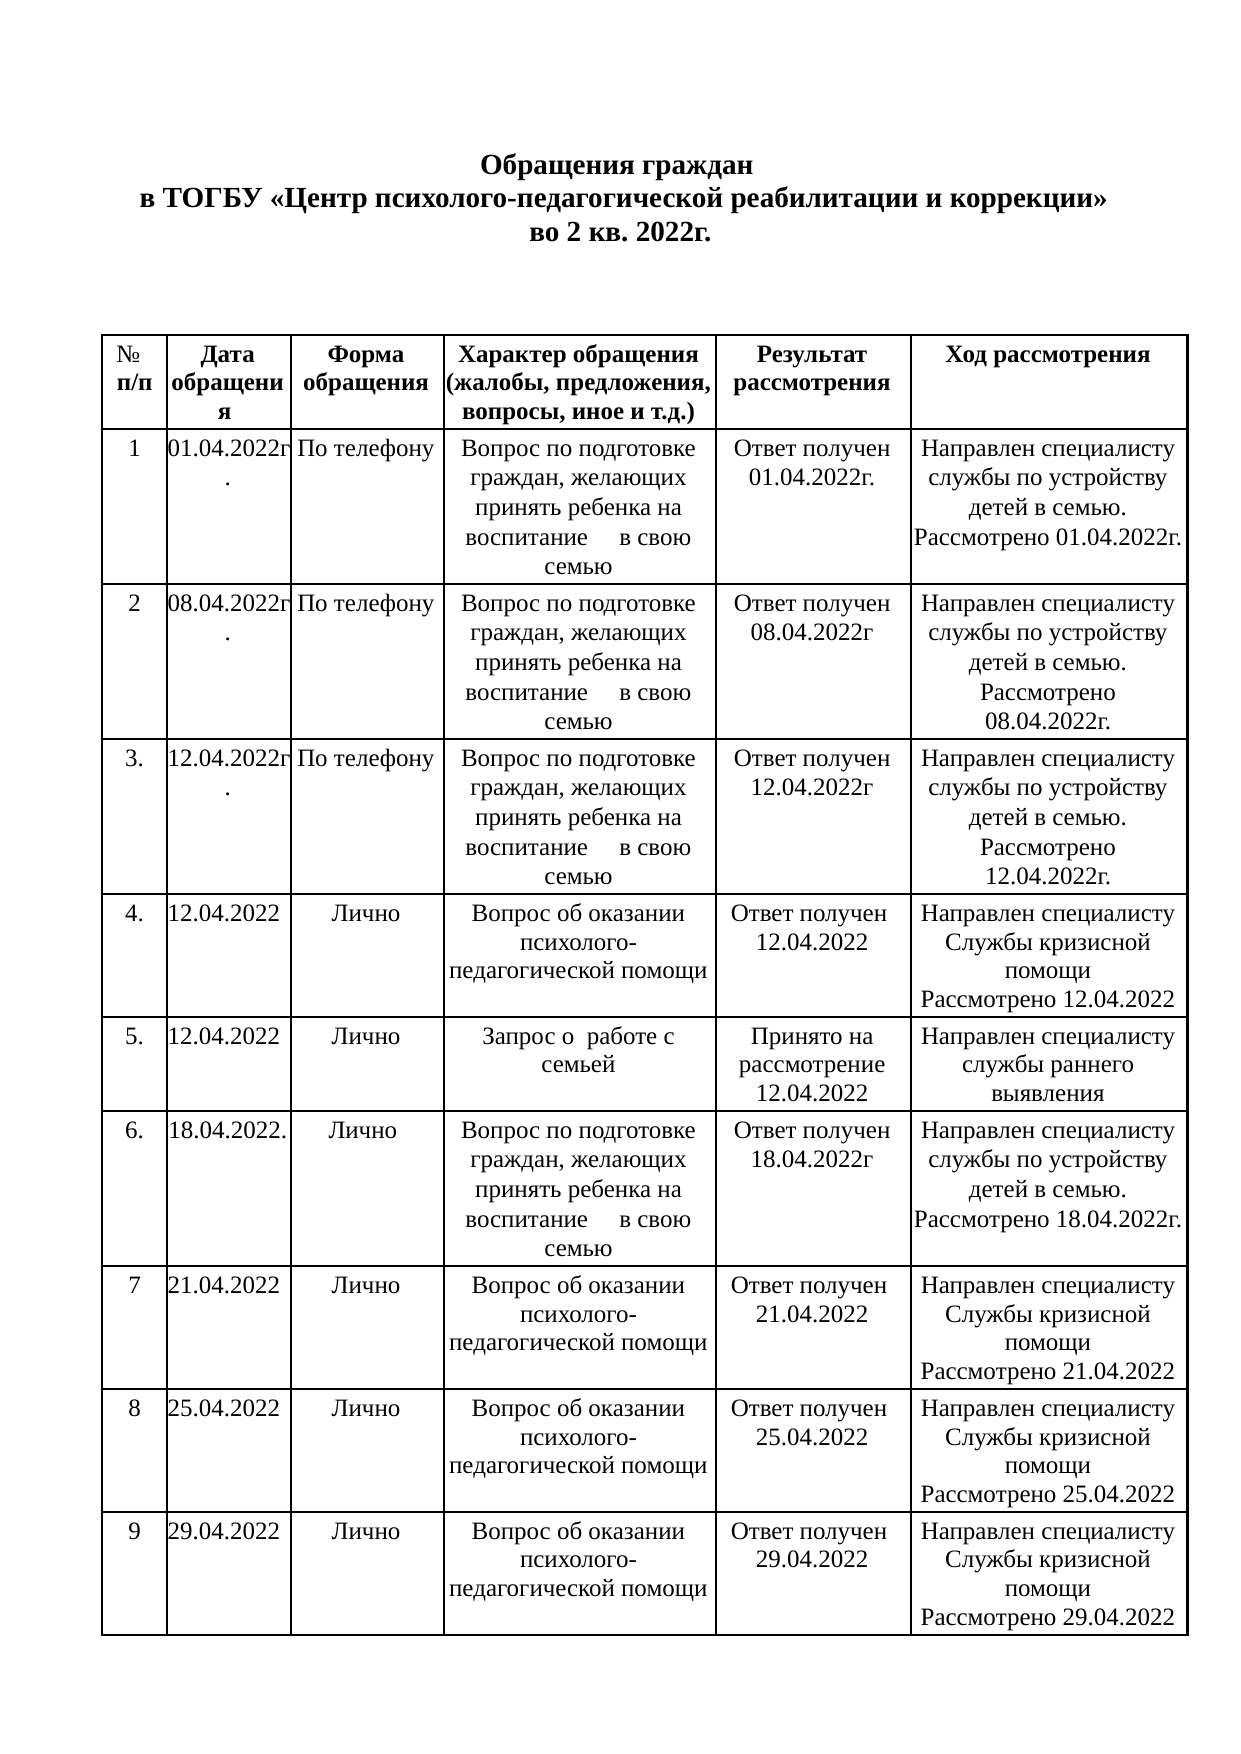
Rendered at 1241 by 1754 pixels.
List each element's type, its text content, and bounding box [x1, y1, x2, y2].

table_cell Направлен специалисту службы по устройству детей в семью. Рассмотрено 01.04.2022г. [912, 430, 1186, 583]
table_cell Принято на рассмотрение 12.04.2022 [717, 1018, 910, 1110]
table_cell 4. [103, 895, 166, 1016]
table_cell Запрос о работе с семьей [445, 1018, 715, 1110]
table_cell Вопрос об оказании психолого-педагогической помощи [445, 1267, 715, 1388]
table_cell 8 [103, 1390, 166, 1511]
table_cell 12.04.2022 [168, 895, 290, 1016]
table_cell Вопрос по подготовке граждан, желающих принять ребенка на воспитание в свою семью [445, 585, 715, 738]
table_header Результат рассмотрения [717, 336, 910, 428]
table_cell 12.04.2022 [168, 1018, 290, 1110]
table_cell Направлен специалисту Службы кризисной помощи Рассмотрено 29.04.2022 [912, 1513, 1186, 1634]
table_cell Вопрос по подготовке граждан, желающих принять ребенка на воспитание в свою семью [445, 740, 715, 893]
table_cell 18.04.2022. [168, 1112, 290, 1265]
table_cell 7 [103, 1267, 166, 1388]
table_cell По телефону [292, 430, 443, 583]
table_cell 08.04.2022г. [168, 585, 290, 738]
table_cell Ответ получен 18.04.2022г [717, 1112, 910, 1265]
table_cell Направлен специалисту службы по устройству детей в семью. Рассмотрено 12.04.2022г. [912, 740, 1186, 893]
table_cell 29.04.2022 [168, 1513, 290, 1634]
table_cell Направлен специалисту службы по устройству детей в семью. Рассмотрено 18.04.2022г. [912, 1112, 1186, 1265]
table_cell 3. [103, 740, 166, 893]
table_cell Вопрос по подготовке граждан, желающих принять ребенка на воспитание в свою семью [445, 1112, 715, 1265]
table_cell 25.04.2022 [168, 1390, 290, 1511]
table_cell Вопрос по подготовке граждан, желающих принять ребенка на воспитание в свою семью [445, 430, 715, 583]
text в ТОГБУ «Центр психолого-педагогической реабилитации и коррекции» [118, 180, 1122, 214]
table_cell Лично [292, 1112, 443, 1265]
table_cell Лично [292, 1267, 443, 1388]
text во 2 кв. 2022г. [118, 214, 1122, 247]
table_cell Ответ получен 01.04.2022г. [717, 430, 910, 583]
table_cell 01.04.2022г. [168, 430, 290, 583]
table_cell Ответ получен 29.04.2022 [717, 1513, 910, 1634]
table_cell Ответ получен 08.04.2022г [717, 585, 910, 738]
table_cell 1 [103, 430, 166, 583]
table_cell Направлен специалисту Службы кризисной помощи Рассмотрено 21.04.2022 [912, 1267, 1186, 1388]
table_cell 21.04.2022 [168, 1267, 290, 1388]
table_cell Направлен специалисту службы по устройству детей в семью. Рассмотрено 08.04.2022г. [912, 585, 1186, 738]
table_cell 9 [103, 1513, 166, 1634]
table_cell Лично [292, 1390, 443, 1511]
table_cell Лично [292, 1018, 443, 1110]
table_cell По телефону [292, 585, 443, 738]
table_cell Направлен специалисту Службы кризисной помощи Рассмотрено 12.04.2022 [912, 895, 1186, 1016]
table_cell Лично [292, 1513, 443, 1634]
table_cell Вопрос об оказании психолого-педагогической помощи [445, 895, 715, 1016]
table_header Ход рассмотрения [912, 336, 1186, 428]
table_cell Ответ получен 21.04.2022 [717, 1267, 910, 1388]
table_cell 6. [103, 1112, 166, 1265]
table_cell Направлен специалисту Службы кризисной помощи Рассмотрено 25.04.2022 [912, 1390, 1186, 1511]
table_cell 5. [103, 1018, 166, 1110]
table_header Характер обращения (жалобы, предложения, вопросы, иное и т.д.) [445, 336, 715, 428]
table_cell Лично [292, 895, 443, 1016]
table_cell Ответ получен 25.04.2022 [717, 1390, 910, 1511]
table_cell Ответ получен 12.04.2022 [717, 895, 910, 1016]
text Обращения граждан [118, 147, 1122, 180]
table_cell 12.04.2022г. [168, 740, 290, 893]
table_header № п/п [103, 336, 166, 428]
table_cell Направлен специалисту службы раннего выявления [912, 1018, 1186, 1110]
table_cell По телефону [292, 740, 443, 893]
table_cell Вопрос об оказании психолого-педагогической помощи [445, 1390, 715, 1511]
table_cell Ответ получен 12.04.2022г [717, 740, 910, 893]
table_cell Вопрос об оказании психолого-педагогической помощи [445, 1513, 715, 1634]
table_header Дата обращения [168, 336, 290, 428]
table_cell 2 [103, 585, 166, 738]
table_header Форма обращения [292, 336, 443, 428]
